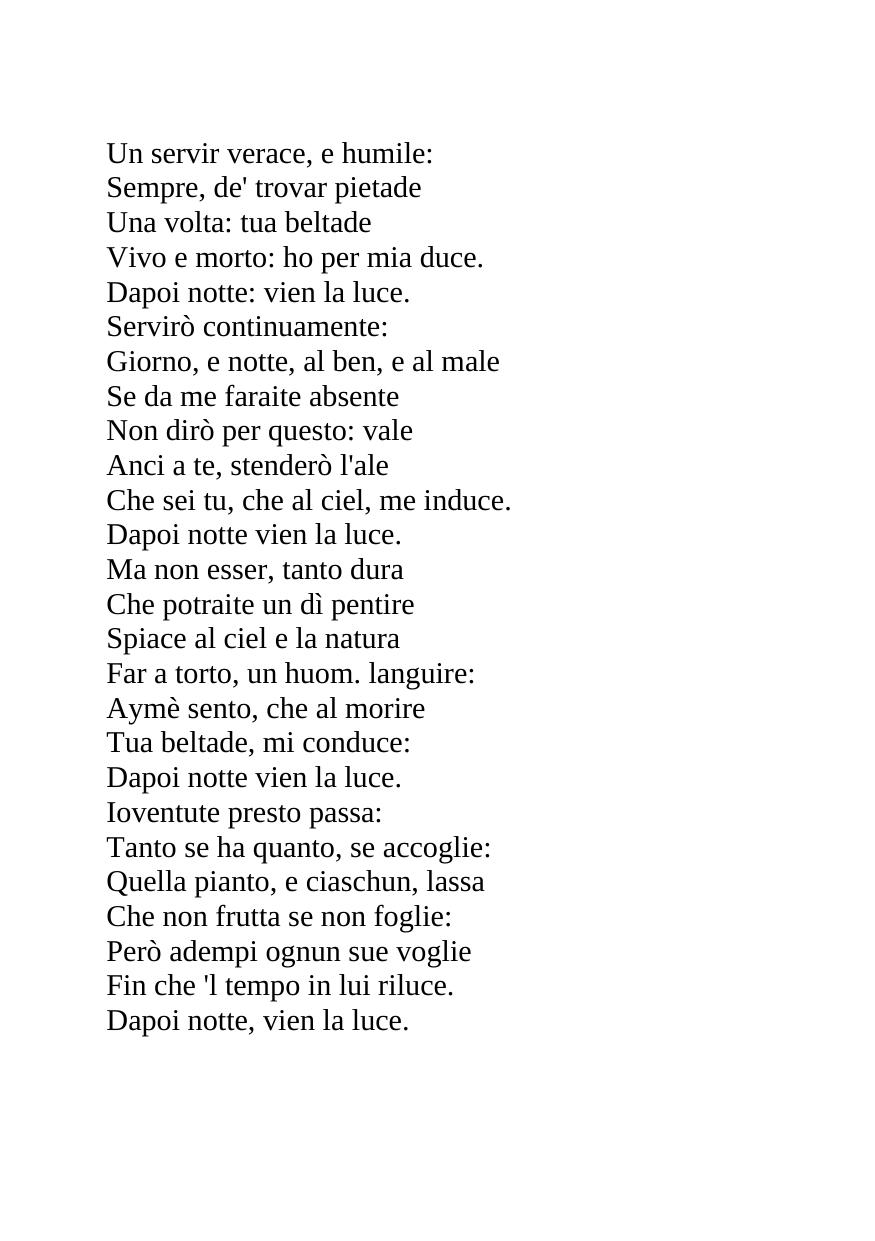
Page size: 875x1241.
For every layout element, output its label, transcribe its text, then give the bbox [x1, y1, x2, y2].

text Ioventute presto passa: Tanto se ha quanto, se accoglie: Quella pianto, e ciaschun, lassa Che non frutta se non foglie: Però adempi ognun sue voglie Fin che 'l tempo in lui riluce. Dapoi notte, vien la luce. [106, 794, 768, 1037]
text Un servir verace, e humile: Sempre, de' trovar pietade Una volta: tua beltade Vivo e morto: ho per mia duce. Dapoi notte: vien la luce. [106, 135, 768, 308]
text Ma non esser, tanto dura Che potraite un dì pentire Spiace al ciel e la natura Far a torto, un huom. languire: Aymè sento, che al morire Tua beltade, mi conduce: Dapoi notte vien la luce. [106, 551, 768, 794]
text Servirò continuamente: Giorno, e notte, al ben, e al male Se da me faraite absente Non dirò per questo: vale Anci a te, stenderò l'ale Che sei tu, che al ciel, me induce. Dapoi notte vien la luce. [106, 308, 768, 551]
